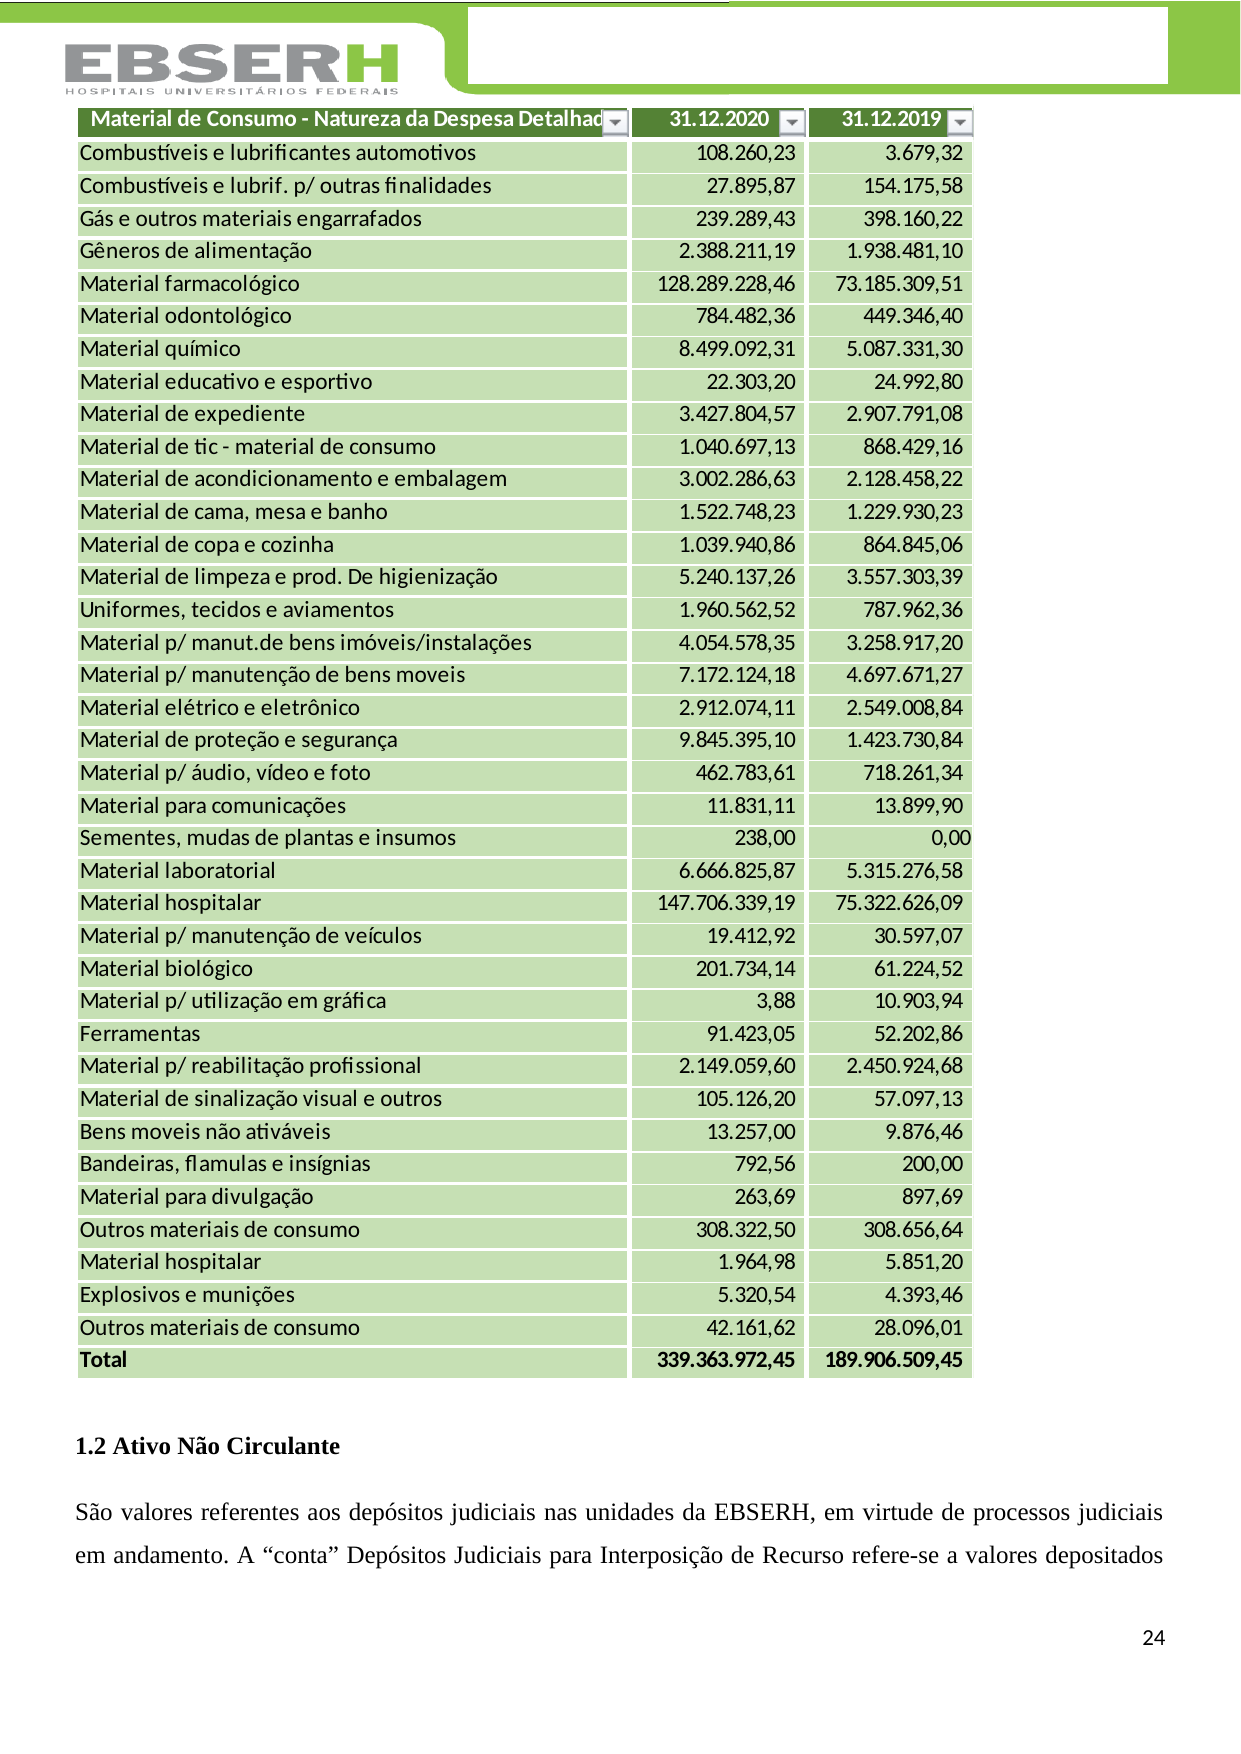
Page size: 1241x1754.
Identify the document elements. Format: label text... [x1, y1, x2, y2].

list Ativo Não Circulante [75, 1431, 1165, 1460]
text São valores referentes aos depósitos judiciais nas unidades da EBSERH, em virtude de processos judiciais em andamento. A “conta” Depósitos Judiciais para Interposição de Recurso refere-se a valores depositados [75, 1497, 1165, 1569]
